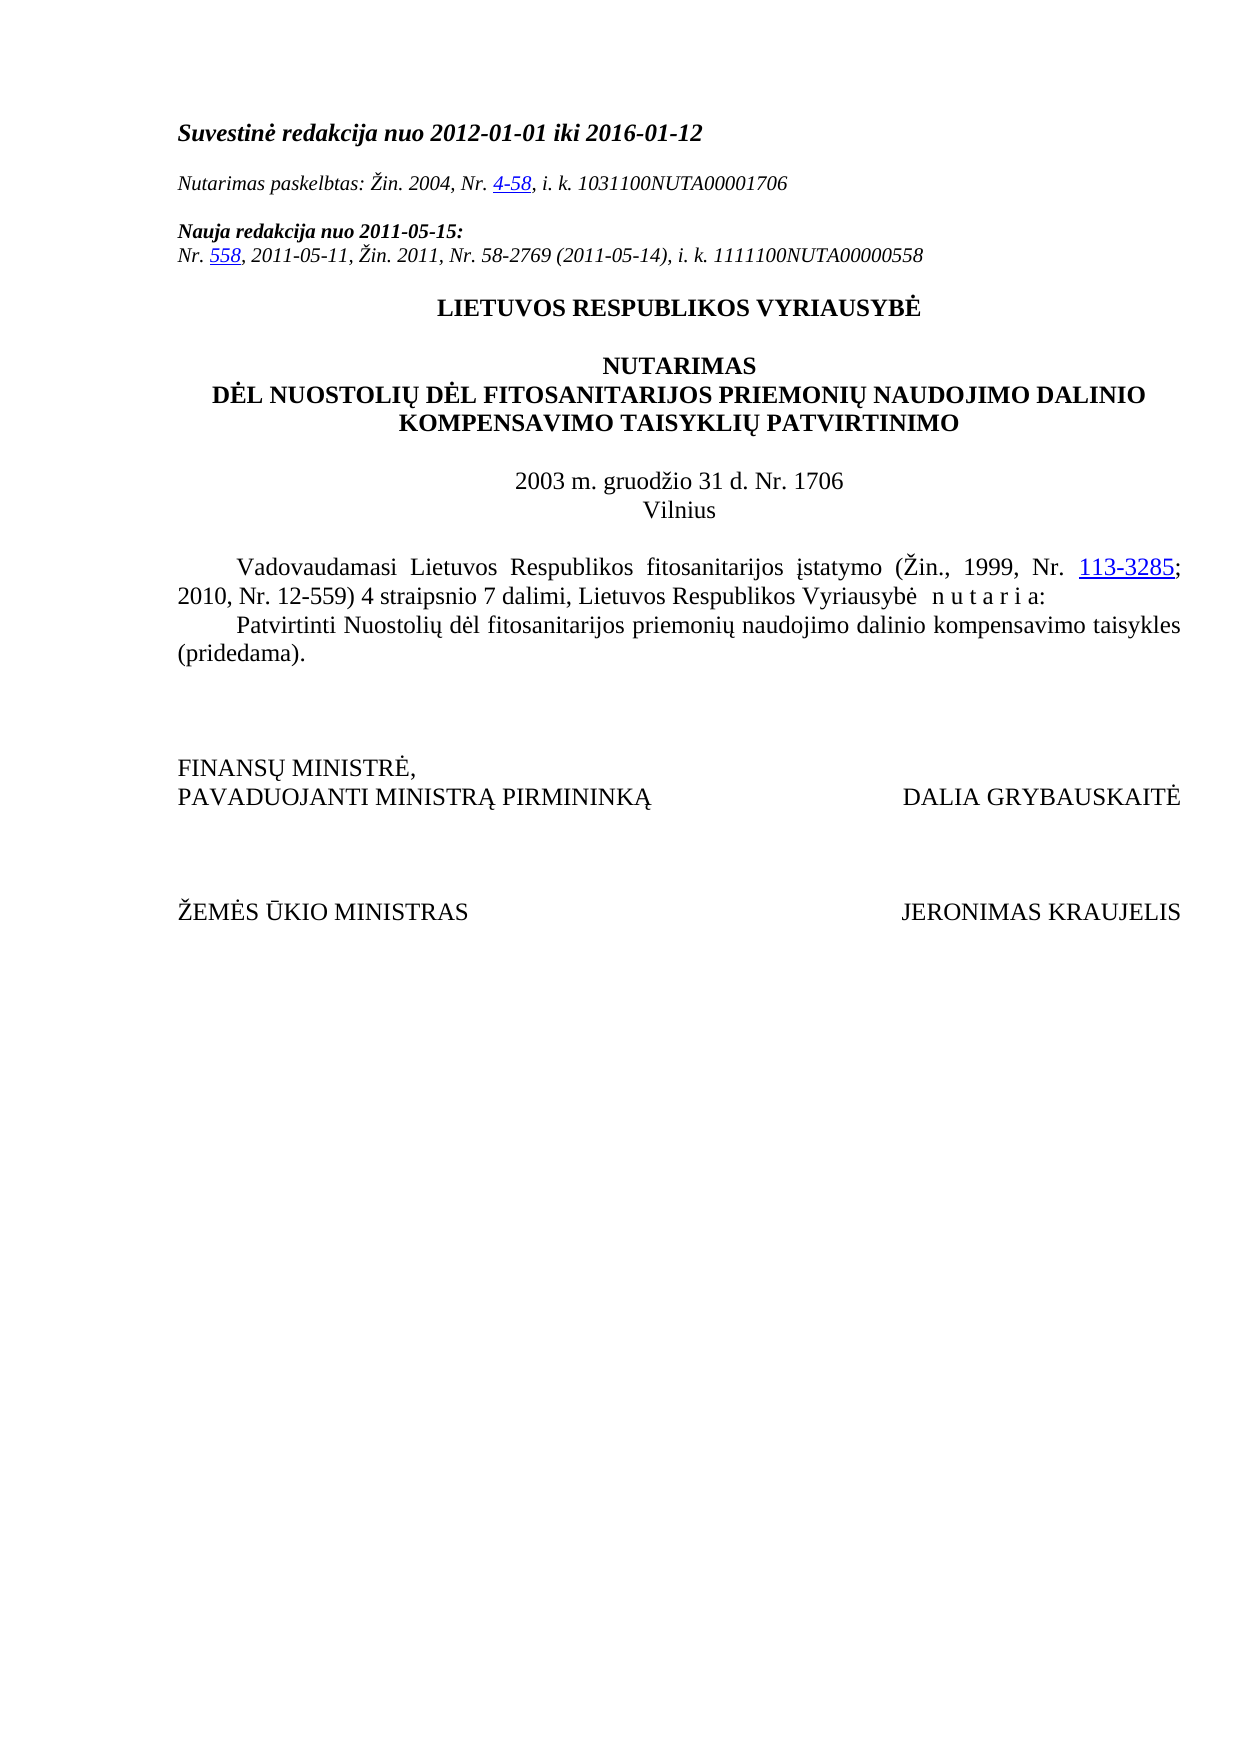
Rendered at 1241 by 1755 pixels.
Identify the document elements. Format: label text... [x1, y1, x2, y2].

text Nauja redakcija nuo 2011-05-15: [177, 219, 1181, 243]
text FINANSŲ MINISTRĖ, [177, 753, 1181, 782]
text Suvestinė redakcija nuo 2012-01-01 iki 2016-01-12 [177, 118, 1181, 147]
text PAVADUOJANTI MINISTRĄ PIRMININKĄ DALIA GRYBAUSKAITĖ [177, 782, 1181, 811]
text Vilnius [177, 495, 1181, 523]
text Nutarimas paskelbtas: Žin. 2004, Nr. 4-58, i. k. 1031100NUTA00001706 [177, 171, 1181, 195]
text Vadovaudamasi Lietuvos Respublikos fitosanitarijos įstatymo (Žin., 1999, Nr. 113-3285; 2010, Nr. 12-559) 4 straipsnio 7 dalimi, Lietuvos Respublikos Vyriausybė nutaria: [177, 552, 1181, 610]
text LIETUVOS RESPUBLIKOS VYRIAUSYBĖ [177, 293, 1181, 322]
text DĖL NUOSTOLIŲ DĖL FITOSANITARIJOS PRIEMONIŲ NAUDOJIMO DALINIO KOMPENSAVIMO TAISYKLIŲ PATVIRTINIMO [177, 380, 1181, 437]
text NUTARIMAS [177, 351, 1181, 380]
text 2003 m. gruodžio 31 d. Nr. 1706 [177, 466, 1181, 495]
text Nr. 558, 2011-05-11, Žin. 2011, Nr. 58-2769 (2011-05-14), i. k. 1111100NUTA00000558 [177, 243, 1181, 267]
text Patvirtinti Nuostolių dėl fitosanitarijos priemonių naudojimo dalinio kompensavimo taisykles (pridedama). [177, 610, 1181, 667]
text ŽEMĖS ŪKIO MINISTRAS JERONIMAS KRAUJELIS [177, 897, 1181, 926]
